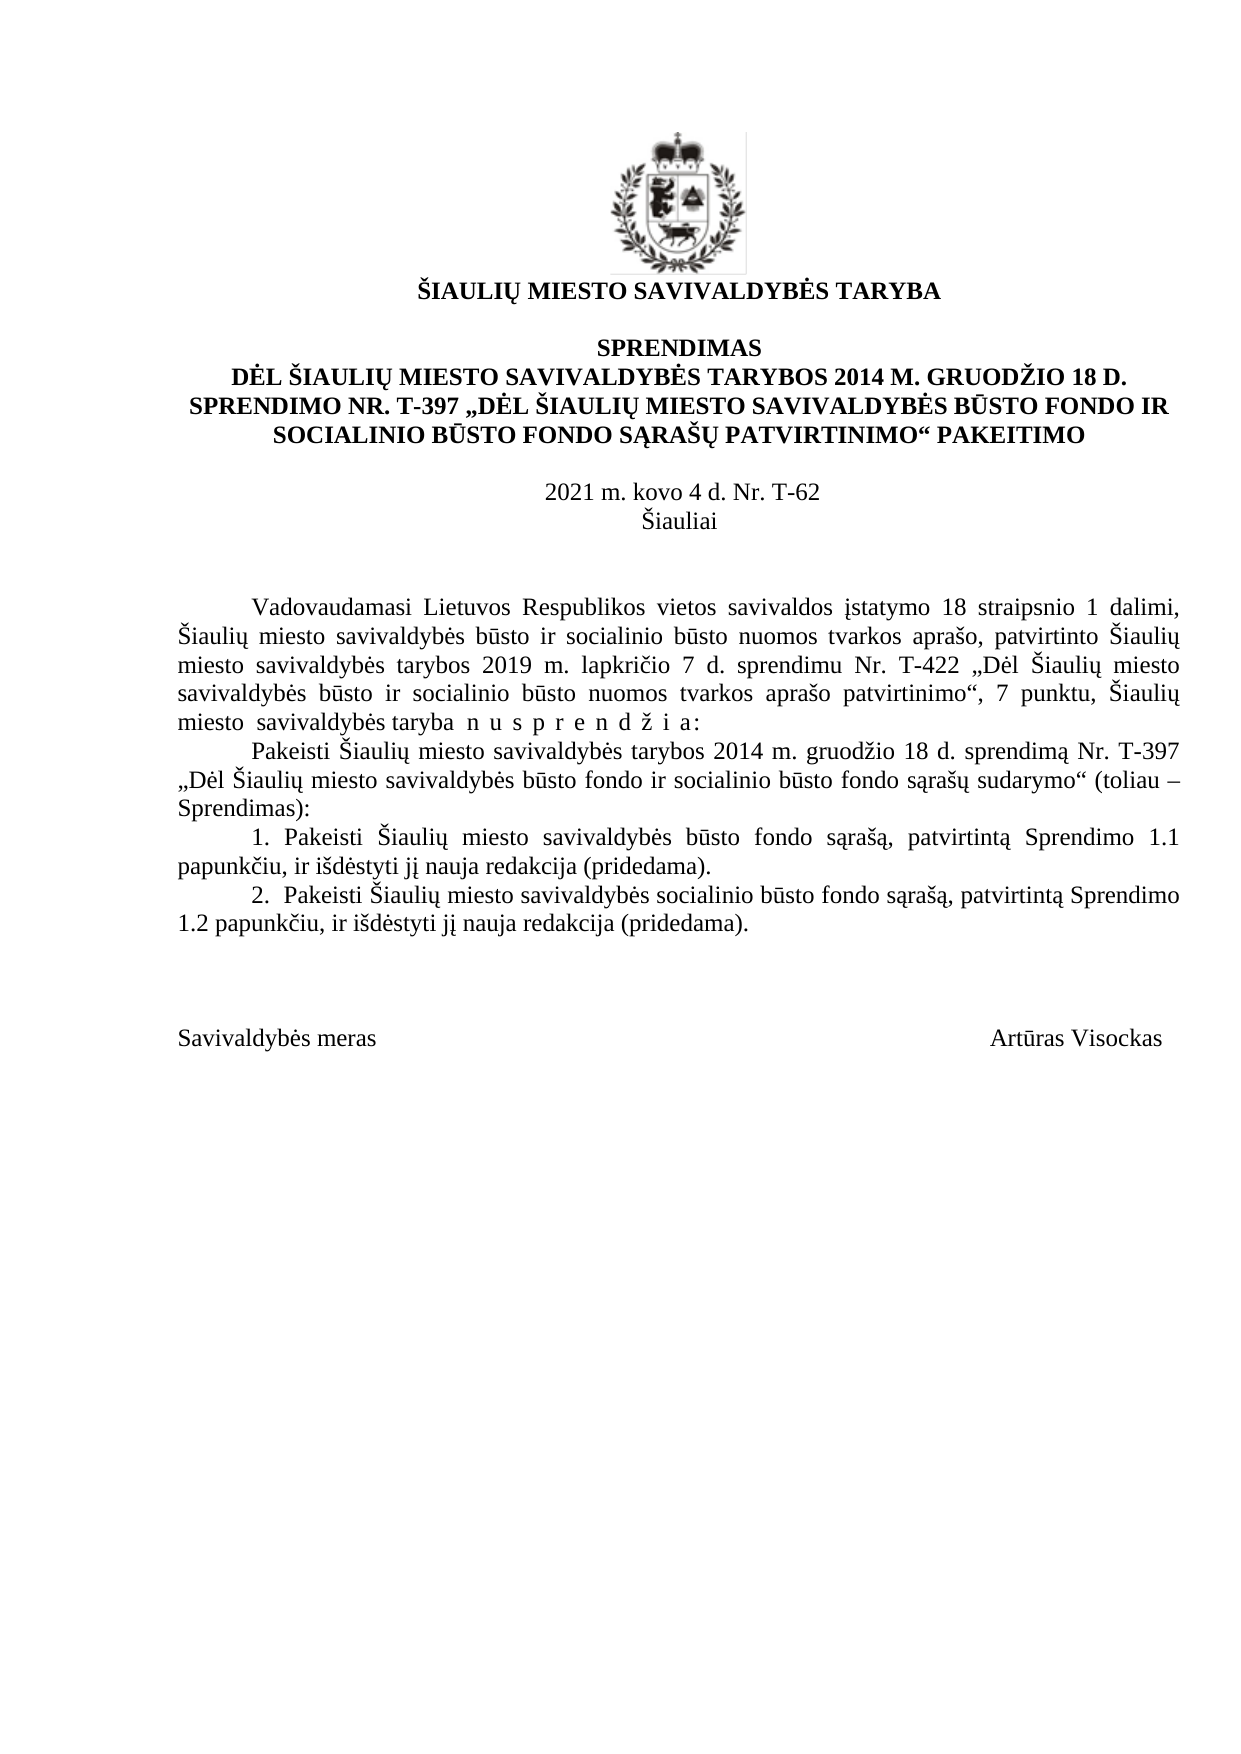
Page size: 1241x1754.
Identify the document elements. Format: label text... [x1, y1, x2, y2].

text SPRENDIMAS [177, 333, 1181, 362]
text DĖL ŠIAULIŲ MIESTO SAVIVALDYBĖS TARYBOS 2014 M. GRUODŽIO 18 D. SPRENDIMO NR. T-397 „DĖL ŠIAULIŲ MIESTO SAVIVALDYBĖS BŪSTO FONDO IR SOCIALINIO BŪSTO FONDO SĄRAŠŲ PATVIRTINIMO“ PAKEITIMO [177, 362, 1181, 448]
text Savivaldybės meras Artūras Visockas [177, 1023, 1181, 1052]
text 2021 m. kovo 4 d. Nr. T-62 [177, 477, 1181, 506]
text 1. Pakeisti Šiaulių miesto savivaldybės būsto fondo sąrašą, patvirtintą Sprendimo 1.1 papunkčiu, ir išdėstyti jį nauja redakcija (pridedama). [177, 822, 1181, 880]
text Pakeisti Šiaulių miesto savivaldybės tarybos 2014 m. gruodžio 18 d. sprendimą Nr. T-397 „Dėl Šiaulių miesto savivaldybės būsto fondo ir socialinio būsto fondo sąrašų sudarymo“ (toliau – Sprendimas): [177, 736, 1181, 822]
text Vadovaudamasi Lietuvos Respublikos vietos savivaldos įstatymo 18 straipsnio 1 dalimi, Šiaulių miesto savivaldybės būsto ir socialinio būsto nuomos tvarkos aprašo, patvirtinto Šiaulių miesto savivaldybės tarybos 2019 m. lapkričio 7 d. sprendimu Nr. T-422 „Dėl Šiaulių miesto savivaldybės būsto ir socialinio būsto nuomos tvarkos aprašo patvirtinimo“, 7 punktu, Šiaulių miesto savivaldybės taryba n u s p r e n d ž i a: [177, 592, 1181, 736]
text 2. Pakeisti Šiaulių miesto savivaldybės socialinio būsto fondo sąrašą, patvirtintą Sprendimo 1.2 papunkčiu, ir išdėstyti jį nauja redakcija (pridedama). [177, 880, 1181, 937]
text ŠIAULIŲ MIESTO SAVIVALDYBĖS TARYBA [177, 276, 1181, 305]
text Šiauliai [177, 506, 1181, 535]
